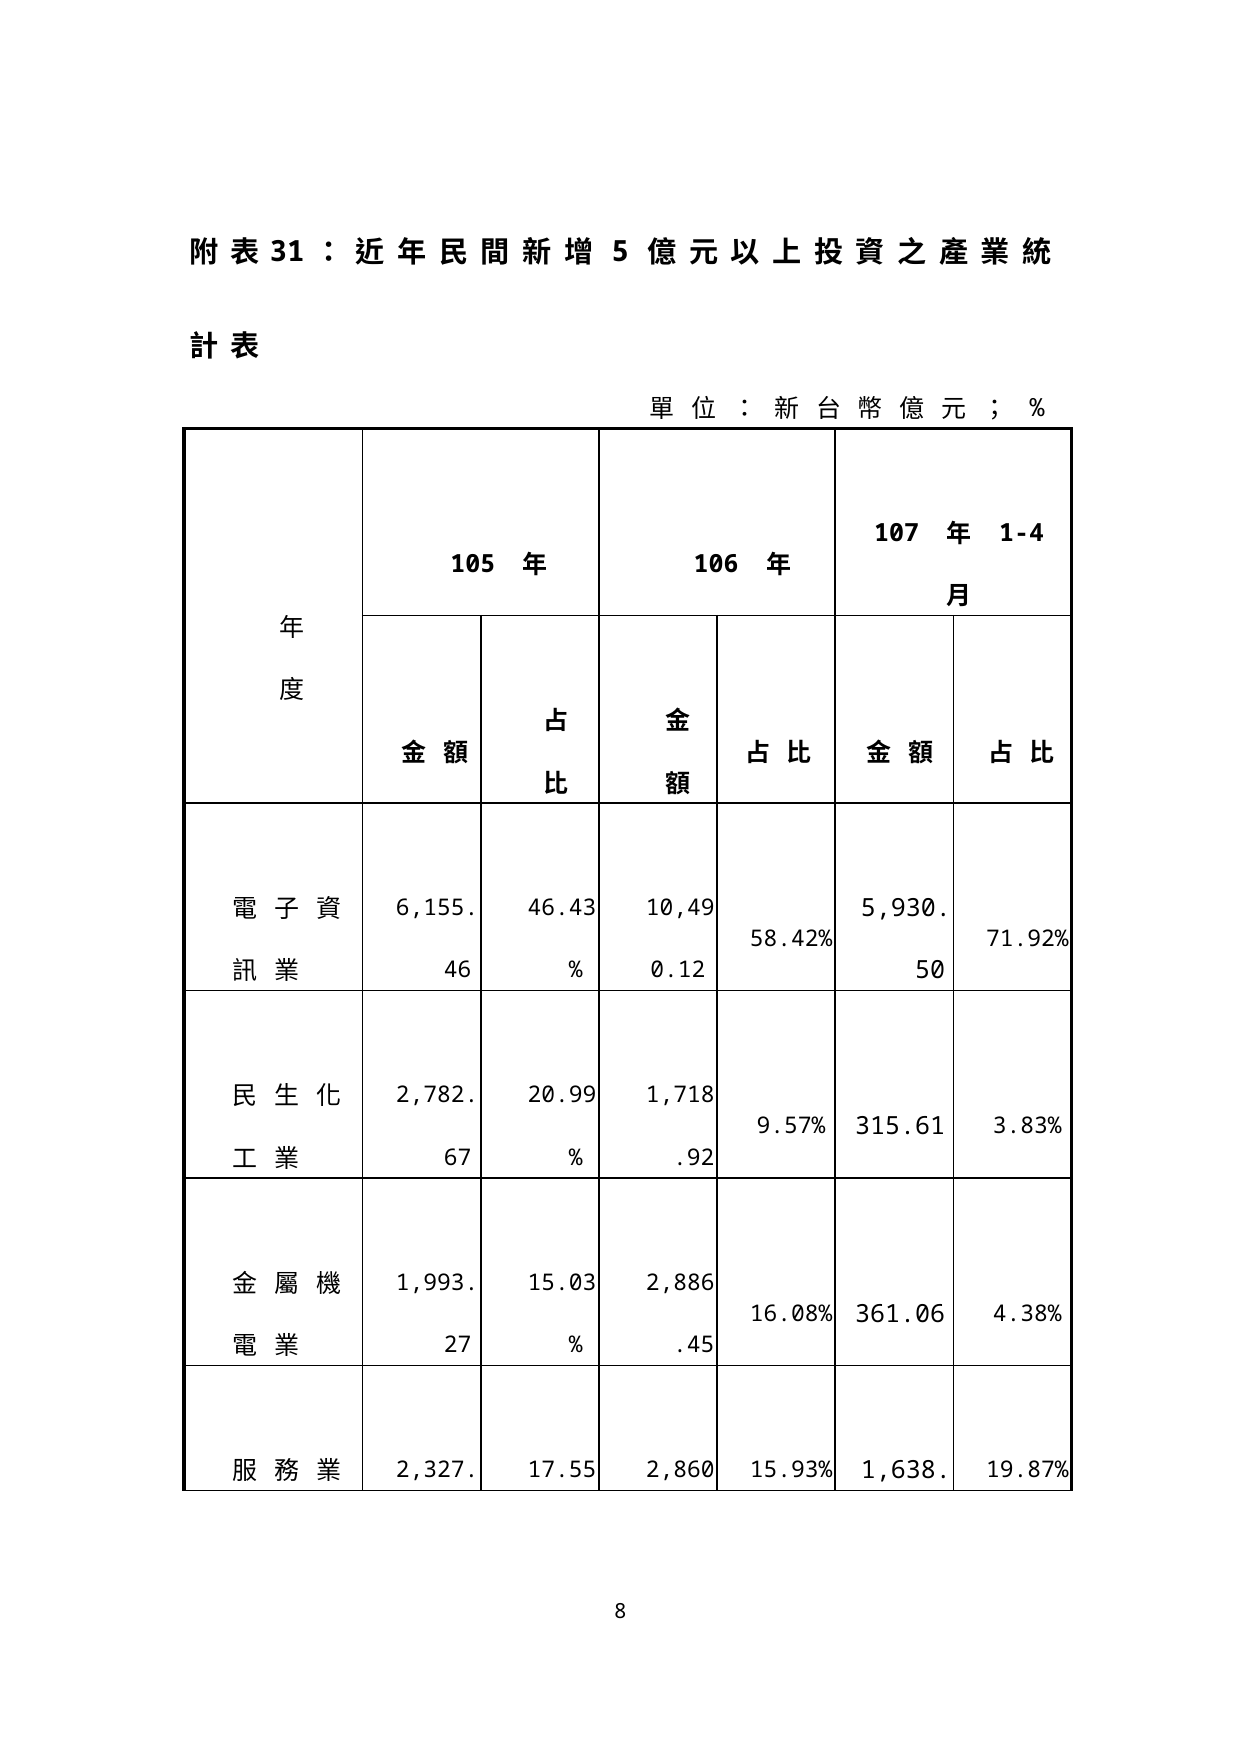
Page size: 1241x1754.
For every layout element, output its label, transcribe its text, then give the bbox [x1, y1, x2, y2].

table_cell 58.42% [718, 804, 834, 990]
table_cell 2,327. [363, 1366, 480, 1490]
text 單位：新台幣億元；% [183, 365, 1058, 427]
table_cell 金額 [836, 616, 953, 802]
table_cell 4.38% [954, 1179, 1070, 1365]
table_cell 1,638. [836, 1366, 953, 1490]
table_header 107年1-4月 [836, 430, 1070, 615]
text 附表31：近年民間新增5億元以上投資之產業統計表 [183, 177, 1087, 365]
table_header 106年 [600, 430, 834, 615]
table_cell 金屬機電業 [186, 1179, 362, 1365]
table_cell 3.83% [954, 991, 1070, 1177]
table_cell 6,155.46 [363, 804, 480, 990]
table_header 年 度 [186, 430, 362, 802]
table_cell 71.92% [954, 804, 1070, 990]
table_cell 5,930.50 [836, 804, 953, 990]
table_cell 315.61 [836, 991, 953, 1177]
table_cell 1,993.27 [363, 1179, 480, 1365]
table_cell 2,886.45 [600, 1179, 716, 1365]
table_cell 占比 [482, 616, 598, 802]
table_cell 19.87% [954, 1366, 1070, 1490]
table_header 105年 [363, 430, 598, 615]
table_cell 服務業 [186, 1366, 362, 1490]
table_cell 20.99% [482, 991, 598, 1177]
table_cell 46.43% [482, 804, 598, 990]
table_cell 電子資訊業 [186, 804, 362, 990]
table_cell 2,860 [600, 1366, 716, 1490]
table_cell 占比 [718, 616, 834, 802]
table_cell 17.55 [482, 1366, 598, 1490]
table_cell 占比 [954, 616, 1070, 802]
table_cell 361.06 [836, 1179, 953, 1365]
table_cell 民生化工業 [186, 991, 362, 1177]
table_cell 金額 [363, 616, 480, 802]
table_cell 15.93% [718, 1366, 834, 1490]
table_cell 1,718.92 [600, 991, 716, 1177]
table_cell 2,782.67 [363, 991, 480, 1177]
table_cell 10,490.12 [600, 804, 716, 990]
table_cell 9.57% [718, 991, 834, 1177]
table_cell 16.08% [718, 1179, 834, 1365]
table_cell 金額 [600, 616, 716, 802]
table_cell 15.03% [482, 1179, 598, 1365]
